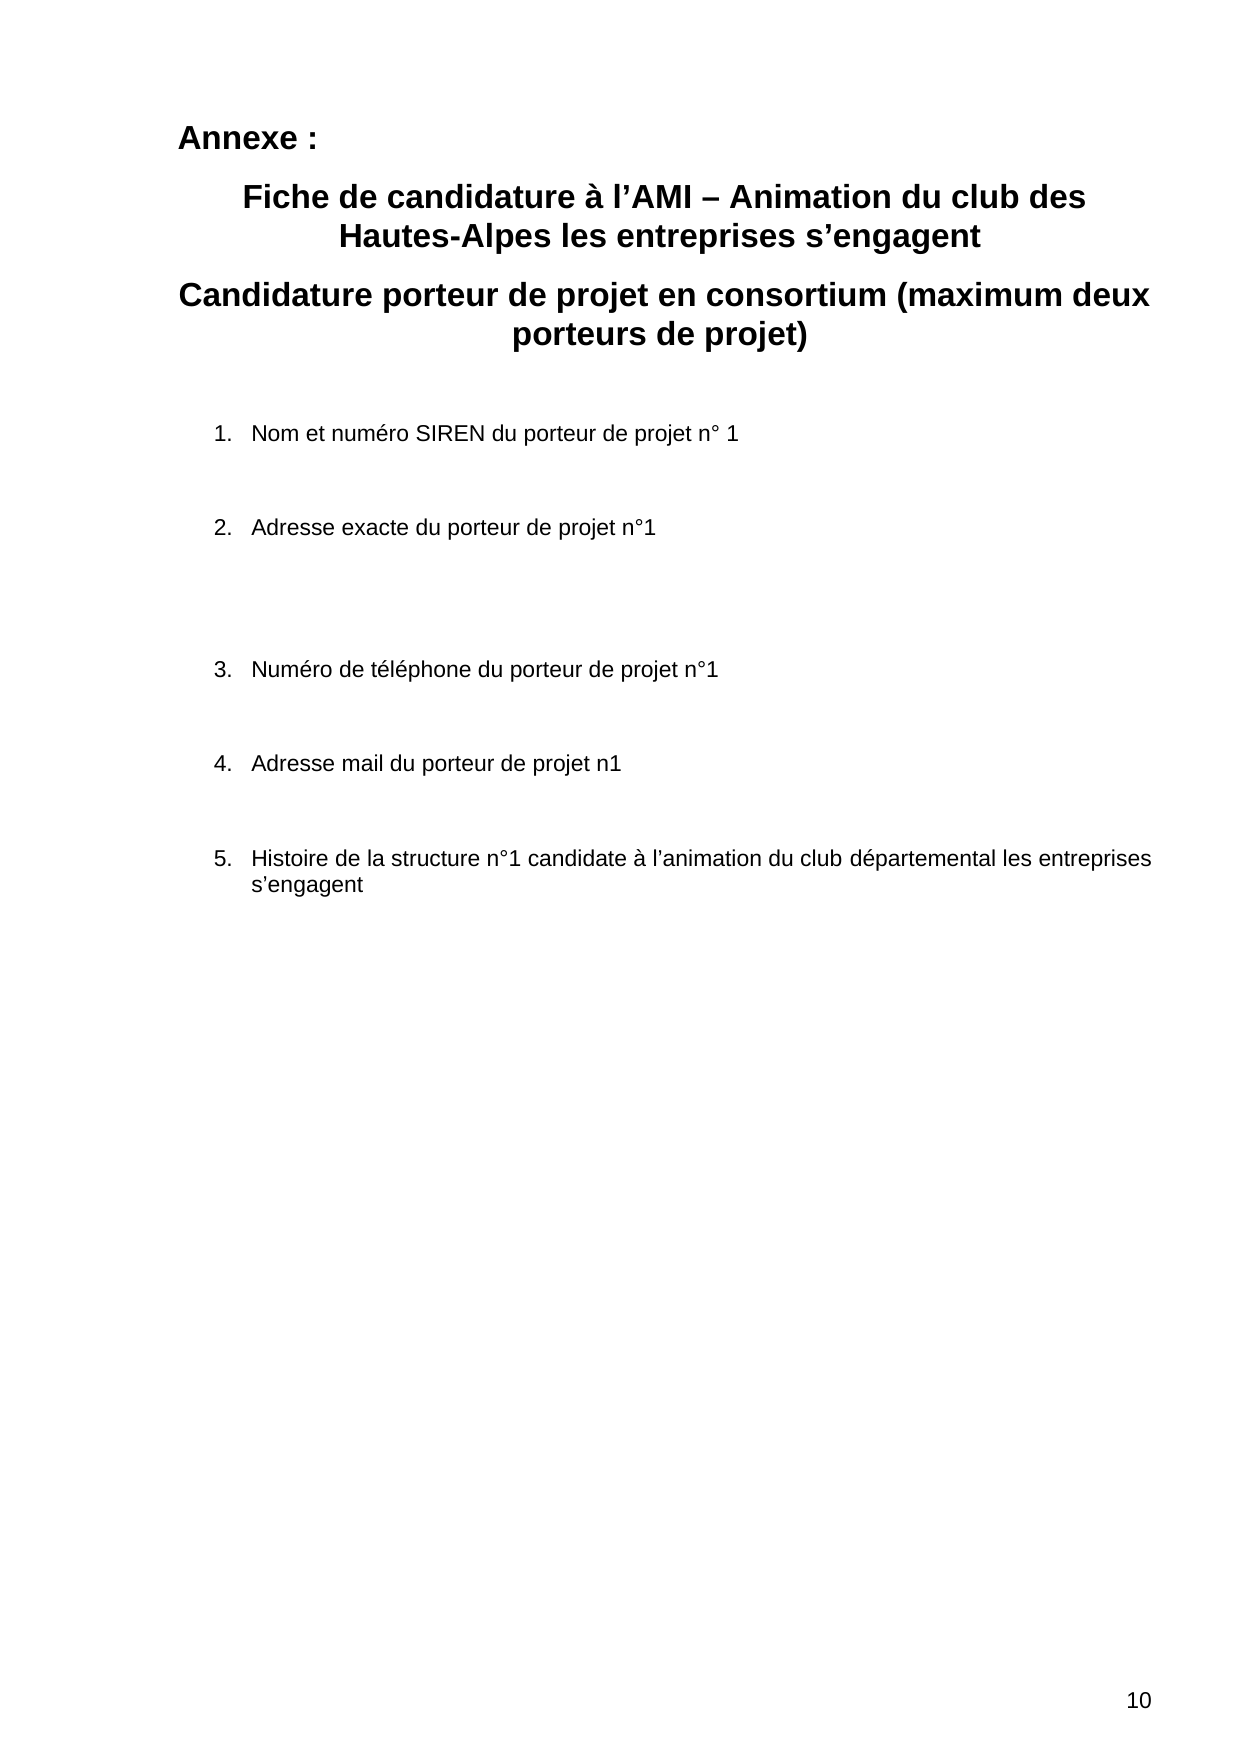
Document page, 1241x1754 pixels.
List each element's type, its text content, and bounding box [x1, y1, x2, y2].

text Annexe : [177, 118, 1152, 157]
list Adresse exacte du porteur de projet n°1 [213, 514, 1152, 541]
text Fiche de candidature à l’AMI – Animation du club des Hautes-Alpes les entreprises s’engagent [177, 177, 1152, 254]
list Histoire de la structure n°1 candidate à l’animation du club départemental les entreprises s’engagent [213, 845, 1152, 897]
list Nom et numéro SIREN du porteur de projet n° 1 [213, 420, 1152, 446]
list Adresse mail du porteur de projet n1 [213, 750, 1152, 777]
list Numéro de téléphone du porteur de projet n°1 [213, 656, 1152, 682]
text Candidature porteur de projet en consortium (maximum deux porteurs de projet) [177, 275, 1152, 352]
